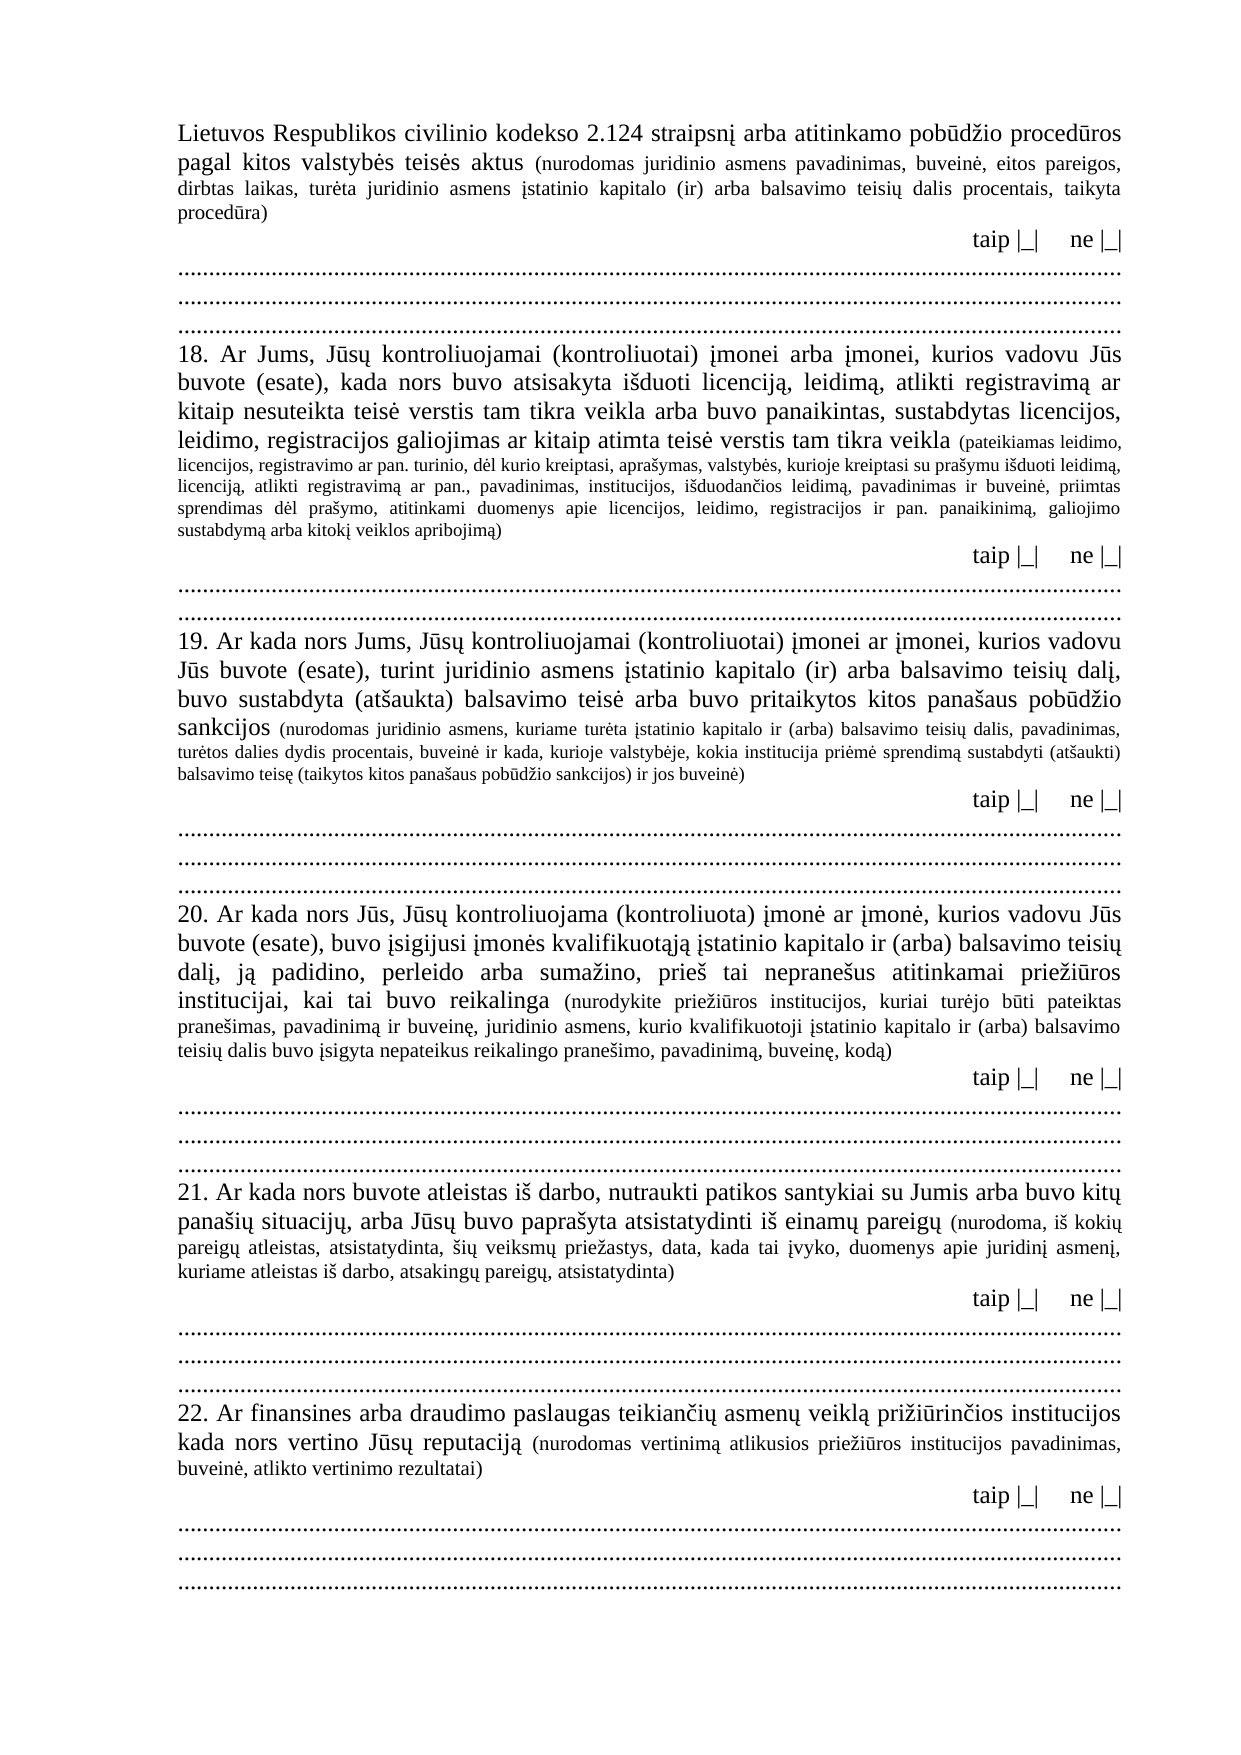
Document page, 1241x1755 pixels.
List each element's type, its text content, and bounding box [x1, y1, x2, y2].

text Lietuvos Respublikos civilinio kodekso 2.124 straipsnį arba atitinkamo pobūdžio procedūros pagal kitos valstybės teisės aktus (nurodomas juridinio asmens pavadinimas, buveinė, eitos pareigos, dirbtas laikas, turėta juridinio asmens įstatinio kapitalo (ir) arba balsavimo teisių dalis procentais, taikyta procedūra) [177, 118, 1122, 224]
text ... [177, 842, 1122, 871]
text ... [177, 1369, 1122, 1398]
text taip |_| ne |_| [177, 540, 1122, 569]
text 18. Ar Jums, Jūsų kontroliuojamai (kontroliuotai) įmonei arba įmonei, kurios vadovu Jūs buvote (esate), kada nors buvo atsisakyta išduoti licenciją, leidimą, atlikti registravimą ar kitaip nesuteikta teisė verstis tam tikra veikla arba buvo panaikintas, sustabdytas licencijos, leidimo, registracijos galiojimas ar kitaip atimta teisė verstis tam tikra veikla (pateikiamas leidimo, licencijos, registravimo ar pan. turinio, dėl kurio kreiptasi, aprašymas, valstybės, kurioje kreiptasi su prašymu išduoti leidimą, licenciją, atlikti registravimą ar pan., pavadinimas, institucijos, išduodančios leidimą, pavadinimas ir buveinė, priimtas sprendimas dėl prašymo, atitinkami duomenys apie licencijos, leidimo, registracijos ir pan. panaikinimą, galiojimo sustabdymą arba kitokį veiklos apribojimą) [177, 339, 1122, 540]
text ... [177, 1149, 1122, 1177]
text ... [177, 1120, 1122, 1149]
text ... [177, 569, 1122, 597]
text ... [177, 813, 1122, 842]
text taip |_| ne |_| [177, 784, 1122, 813]
text 22. Ar finansines arba draudimo paslaugas teikiančių asmenų veiklą prižiūrinčios institucijos kada nors vertino Jūsų reputaciją (nurodomas vertinimą atlikusios priežiūros institucijos pavadinimas, buveinė, atlikto vertinimo rezultatai) [177, 1398, 1122, 1480]
text taip |_| ne |_| [177, 1283, 1122, 1312]
text 19. Ar kada nors Jums, Jūsų kontroliuojamai (kontroliuotai) įmonei ar įmonei, kurios vadovu Jūs buvote (esate), turint juridinio asmens įstatinio kapitalo (ir) arba balsavimo teisių dalį, buvo sustabdyta (atšaukta) balsavimo teisė arba buvo pritaikytos kitos panašaus pobūdžio sankcijos (nurodomas juridinio asmens, kuriame turėta įstatinio kapitalo ir (arba) balsavimo teisių dalis, pavadinimas, turėtos dalies dydis procentais, buveinė ir kada, kurioje valstybėje, kokia institucija priėmė sprendimą sustabdyti (atšaukti) balsavimo teisę (taikytos kitos panašaus pobūdžio sankcijos) ir jos buveinė) [177, 626, 1122, 784]
text ... [177, 1566, 1122, 1595]
text 21. Ar kada nors buvote atleistas iš darbo, nutraukti patikos santykiai su Jumis arba buvo kitų panašių situacijų, arba Jūsų buvo paprašyta atsistatydinti iš einamų pareigų (nurodoma, iš kokių pareigų atleistas, atsistatydinta, šių veiksmų priežastys, data, kada tai įvyko, duomenys apie juridinį asmenį, kuriame atleistas iš darbo, atsakingų pareigų, atsistatydinta) [177, 1177, 1122, 1283]
text ... [177, 597, 1122, 626]
text 20. Ar kada nors Jūs, Jūsų kontroliuojama (kontroliuota) įmonė ar įmonė, kurios vadovu Jūs buvote (esate), buvo įsigijusi įmonės kvalifikuotąją įstatinio kapitalo ir (arba) balsavimo teisių dalį, ją padidino, perleido arba sumažino, prieš tai nepranešus atitinkamai priežiūros institucijai, kai tai buvo reikalinga (nurodykite priežiūros institucijos, kuriai turėjo būti pateiktas pranešimas, pavadinimą ir buveinę, juridinio asmens, kurio kvalifikuotoji įstatinio kapitalo ir (arba) balsavimo teisių dalis buvo įsigyta nepateikus reikalingo pranešimo, pavadinimą, buveinę, kodą) [177, 899, 1122, 1062]
text ... [177, 1312, 1122, 1341]
text ... [177, 1537, 1122, 1566]
text taip |_| ne |_| [177, 224, 1122, 252]
text ... [177, 1341, 1122, 1369]
text taip |_| ne |_| [177, 1480, 1122, 1508]
text ... [177, 1091, 1122, 1120]
text ... [177, 871, 1122, 899]
text ... [177, 281, 1122, 310]
text ... [177, 310, 1122, 339]
text ... [177, 252, 1122, 281]
text taip |_| ne |_| [177, 1062, 1122, 1091]
text ... [177, 1508, 1122, 1537]
